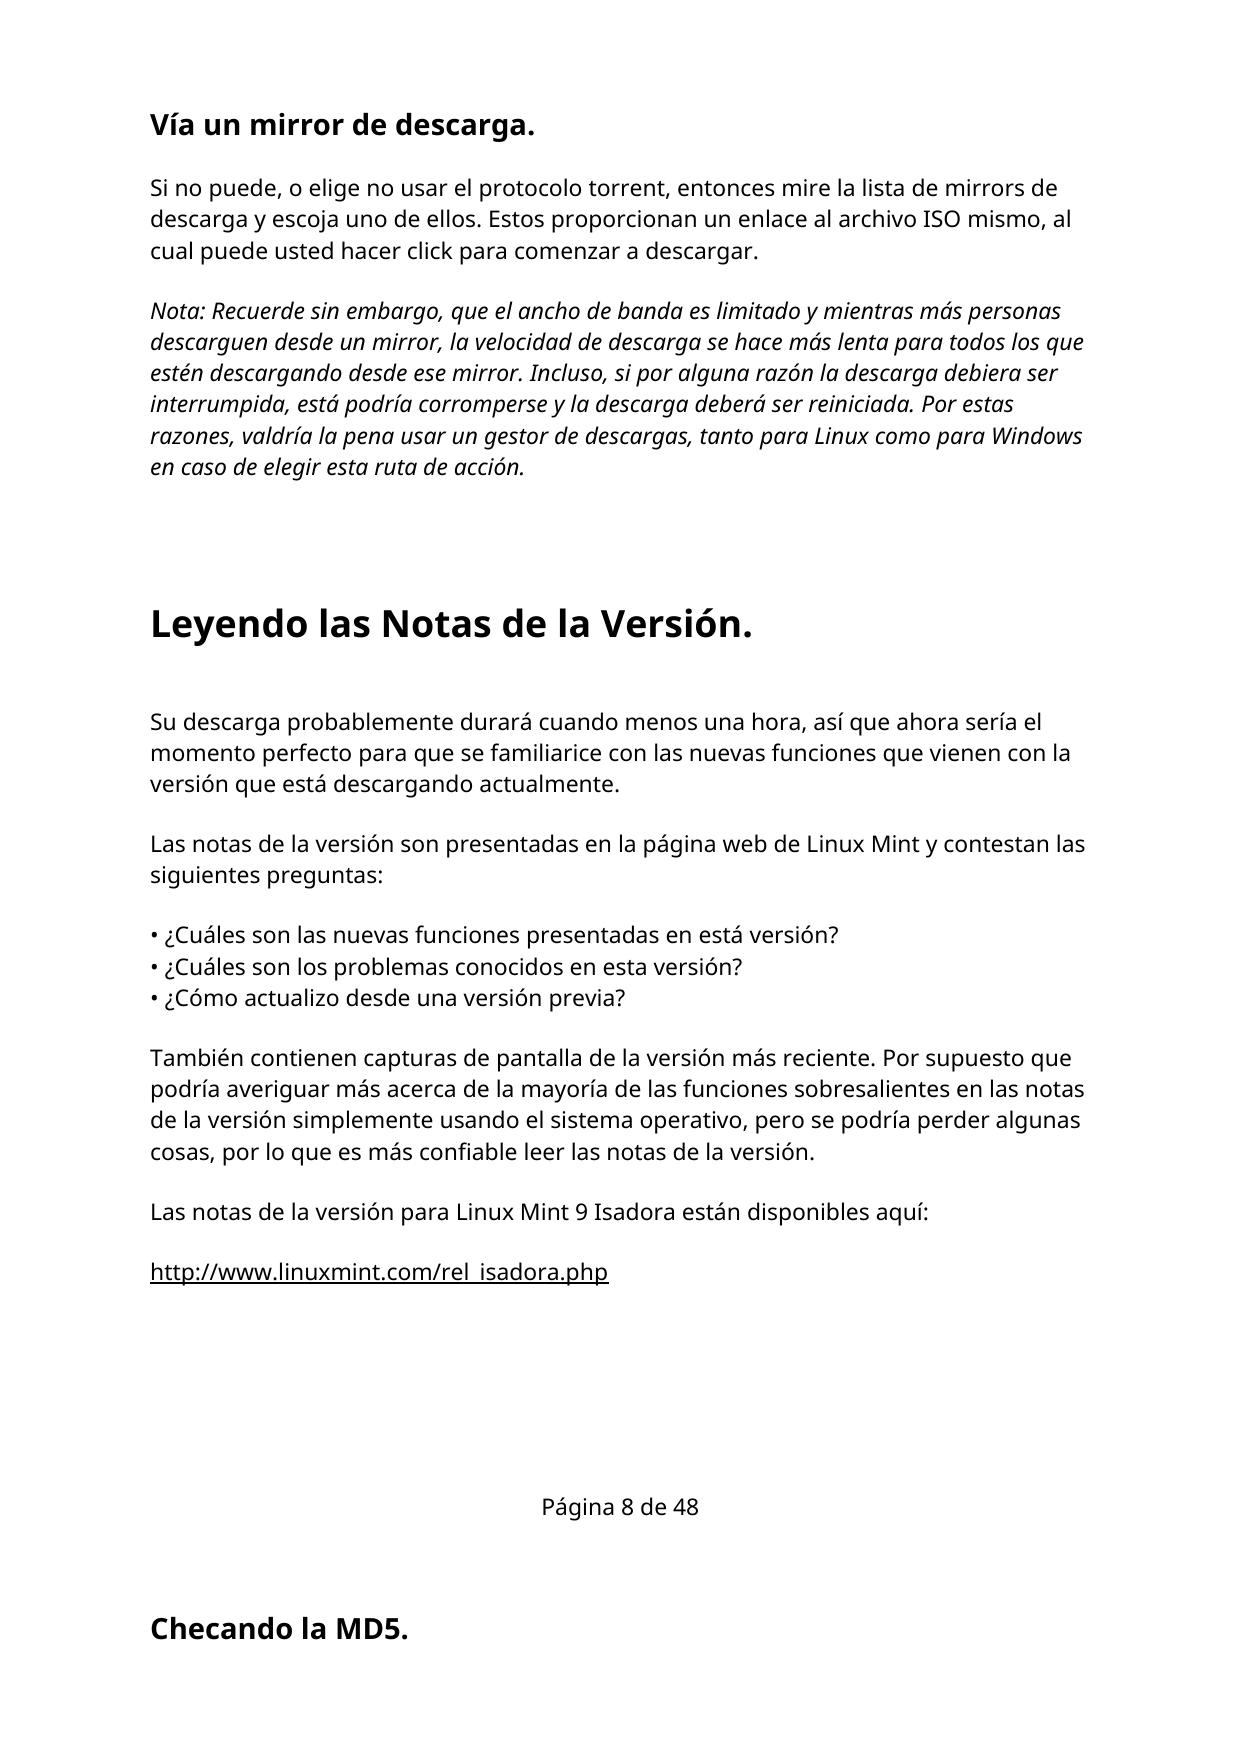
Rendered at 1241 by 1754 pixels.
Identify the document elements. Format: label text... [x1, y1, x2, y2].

text Las notas de la versión son presentadas en la página web de Linux Mint y contestan las siguientes preguntas: [150, 828, 1090, 891]
text También contienen capturas de pantalla de la versión más reciente. Por supuesto que podría averiguar más acerca de la mayoría de las funciones sobresalientes en las notas de la versión simplemente usando el sistema operativo, pero se podría perder algunas cosas, por lo que es más confiable leer las notas de la versión. [150, 1042, 1090, 1167]
text Página 8 de 48 [150, 1491, 1090, 1522]
text http://www.linuxmint.com/rel_isadora.php [150, 1256, 1090, 1287]
text • ¿Cuáles son las nuevas funciones presentadas en está versión? [150, 919, 1090, 951]
text • ¿Cómo actualizo desde una versión previa? [150, 982, 1090, 1013]
text Vía un mirror de descarga. [150, 104, 1090, 143]
text Las notas de la versión para Linux Mint 9 Isadora están disponibles aquí: [150, 1196, 1090, 1227]
text Si no puede, o elige no usar el protocolo torrent, entonces mire la lista de mirrors de descarga y escoja uno de ellos. Estos proporcionan un enlace al archivo ISO mismo, al cual puede usted hacer click para comenzar a descargar. [150, 172, 1090, 266]
text • ¿Cuáles son los problemas conocidos en esta versión? [150, 951, 1090, 982]
text Su descarga probablemente durará cuando menos una hora, así que ahora sería el momento perfecto para que se familiarice con las nuevas funciones que vienen con la versión que está descargando actualmente. [150, 706, 1090, 799]
text Checando la MD5. [150, 1608, 1090, 1648]
text Nota: Recuerde sin embargo, que el ancho de banda es limitado y mientras más personas descarguen desde un mirror, la velocidad de descarga se hace más lenta para todos los que estén descargando desde ese mirror. Incluso, si por alguna razón la descarga debiera ser interrumpida, está podría corromperse y la descarga deberá ser reiniciada. Por estas razones, valdría la pena usar un gestor de descargas, tanto para Linux como para Windows en caso de elegir esta ruta de acción. [150, 295, 1090, 482]
text Leyendo las Notas de la Versión. [150, 597, 1090, 648]
